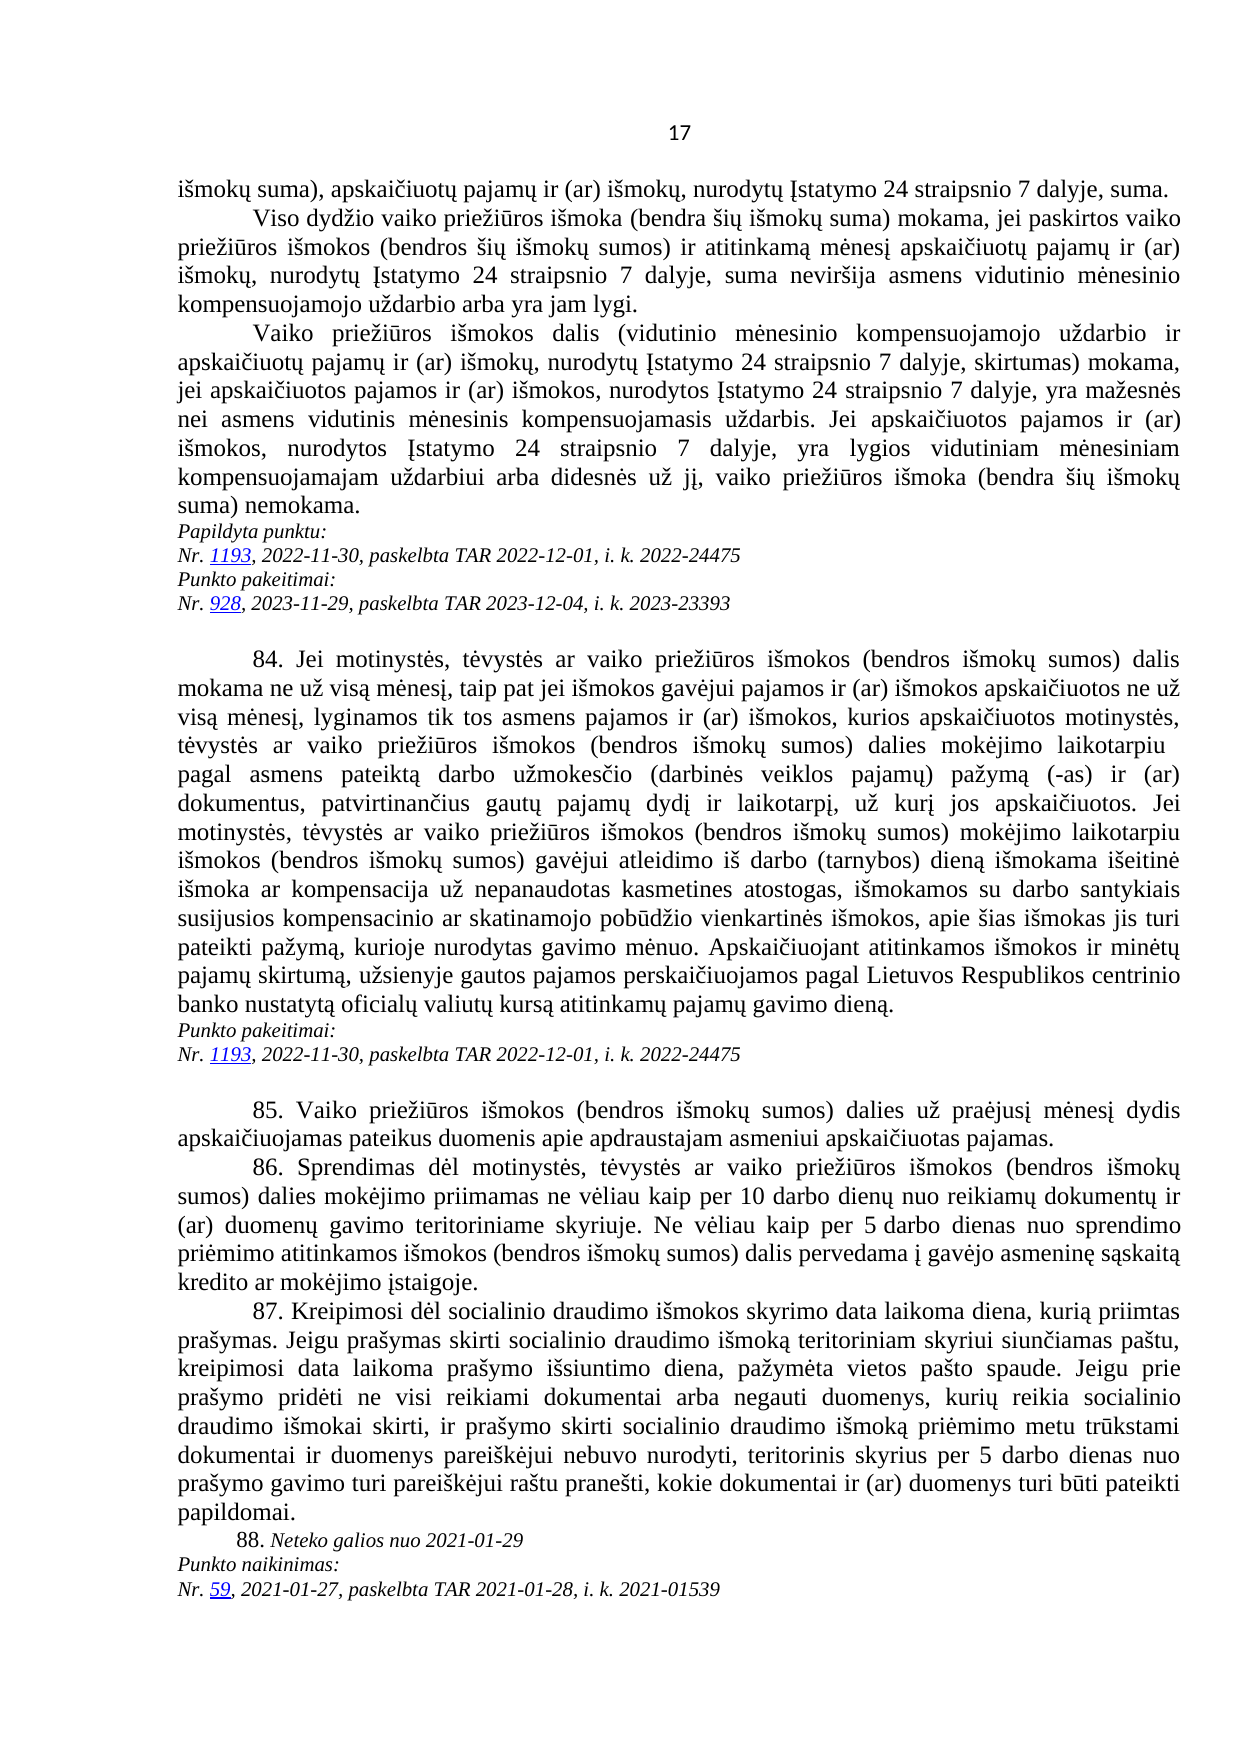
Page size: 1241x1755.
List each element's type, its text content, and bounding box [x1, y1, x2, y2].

text Viso dydžio vaiko priežiūros išmoka (bendra šių išmokų suma) mokama, jei paskirtos vaiko priežiūros išmokos (bendros šių išmokų sumos) ir atitinkamą mėnesį apskaičiuotų pajamų ir (ar) išmokų, nurodytų Įstatymo 24 straipsnio 7 dalyje, suma neviršija asmens vidutinio mėnesinio kompensuojamojo uždarbio arba yra jam lygi. [177, 203, 1181, 318]
text Punkto naikinimas: [177, 1552, 1181, 1576]
text 88. Neteko galios nuo 2021-01-29 [177, 1526, 1181, 1552]
text 85. Vaiko priežiūros išmokos (bendros išmokų sumos) dalies už praėjusį mėnesį dydis apskaičiuojamas pateikus duomenis apie apdraustajam asmeniui apskaičiuotas pajamas. [177, 1095, 1181, 1152]
text 86. Sprendimas dėl motinystės, tėvystės ar vaiko priežiūros išmokos (bendros išmokų sumos) dalies mokėjimo priimamas ne vėliau kaip per 10 darbo dienų nuo reikiamų dokumentų ir (ar) duomenų gavimo teritoriniame skyriuje. Ne vėliau kaip per 5 darbo dienas nuo sprendimo priėmimo atitinkamos išmokos (bendros išmokų sumos) dalis pervedama į gavėjo asmeninę sąskaitą kredito ar mokėjimo įstaigoje. [177, 1152, 1181, 1296]
text Nr. 59, 2021-01-27, paskelbta TAR 2021-01-28, i. k. 2021-01539 [177, 1576, 1181, 1601]
text Vaiko priežiūros išmokos dalis (vidutinio mėnesinio kompensuojamojo uždarbio ir apskaičiuotų pajamų ir (ar) išmokų, nurodytų Įstatymo 24 straipsnio 7 dalyje, skirtumas) mokama, jei apskaičiuotos pajamos ir (ar) išmokos, nurodytos Įstatymo 24 straipsnio 7 dalyje, yra mažesnės nei asmens vidutinis mėnesinis kompensuojamasis uždarbis. Jei apskaičiuotos pajamos ir (ar) išmokos, nurodytos Įstatymo 24 straipsnio 7 dalyje, yra lygios vidutiniam mėnesiniam kompensuojamajam uždarbiui arba didesnės už jį, vaiko priežiūros išmoka (bendra šių išmokų suma) nemokama. [177, 318, 1181, 519]
text Papildyta punktu: [177, 519, 1181, 543]
text 84. Jei motinystės, tėvystės ar vaiko priežiūros išmokos (bendros išmokų sumos) dalis mokama ne už visą mėnesį, taip pat jei išmokos gavėjui pajamos ir (ar) išmokos apskaičiuotos ne už visą mėnesį, lyginamos tik tos asmens pajamos ir (ar) išmokos, kurios apskaičiuotos motinystės, tėvystės ar vaiko priežiūros išmokos (bendros išmokų sumos) dalies mokėjimo laikotarpiu pagal asmens pateiktą darbo užmokesčio (darbinės veiklos pajamų) pažymą (-as) ir (ar) dokumentus, patvirtinančius gautų pajamų dydį ir laikotarpį, už kurį jos apskaičiuotos. Jei motinystės, tėvystės ar vaiko priežiūros išmokos (bendros išmokų sumos) mokėjimo laikotarpiu išmokos (bendros išmokų sumos) gavėjui atleidimo iš darbo (tarnybos) dieną išmokama išeitinė išmoka ar kompensacija už nepanaudotas kasmetines atostogas, išmokamos su darbo santykiais susijusios kompensacinio ar skatinamojo pobūdžio vienkartinės išmokos, apie šias išmokas jis turi pateikti pažymą, kurioje nurodytas gavimo mėnuo. Apskaičiuojant atitinkamos išmokos ir minėtų pajamų skirtumą, užsienyje gautos pajamos perskaičiuojamos pagal Lietuvos Respublikos centrinio banko nustatytą oficialų valiutų kursą atitinkamų pajamų gavimo dieną. [177, 644, 1181, 1018]
text Nr. 928, 2023-11-29, paskelbta TAR 2023-12-04, i. k. 2023-23393 [177, 591, 1181, 615]
text Punkto pakeitimai: [177, 1018, 1181, 1042]
text Punkto pakeitimai: [177, 567, 1181, 591]
text 87. Kreipimosi dėl socialinio draudimo išmokos skyrimo data laikoma diena, kurią priimtas prašymas. Jeigu prašymas skirti socialinio draudimo išmoką teritoriniam skyriui siunčiamas paštu, kreipimosi data laikoma prašymo išsiuntimo diena, pažymėta vietos pašto spaude. Jeigu prie prašymo pridėti ne visi reikiami dokumentai arba negauti duomenys, kurių reikia socialinio draudimo išmokai skirti, ir prašymo skirti socialinio draudimo išmoką priėmimo metu trūkstami dokumentai ir duomenys pareiškėjui nebuvo nurodyti, teritorinis skyrius per 5 darbo dienas nuo prašymo gavimo turi pareiškėjui raštu pranešti, kokie dokumentai ir (ar) duomenys turi būti pateikti papildomai. [177, 1296, 1181, 1526]
text išmokų suma), apskaičiuotų pajamų ir (ar) išmokų, nurodytų Įstatymo 24 straipsnio 7 dalyje, suma. [177, 174, 1181, 203]
text Nr. 1193, 2022-11-30, paskelbta TAR 2022-12-01, i. k. 2022-24475 [177, 543, 1181, 567]
text Nr. 1193, 2022-11-30, paskelbta TAR 2022-12-01, i. k. 2022-24475 [177, 1042, 1181, 1066]
